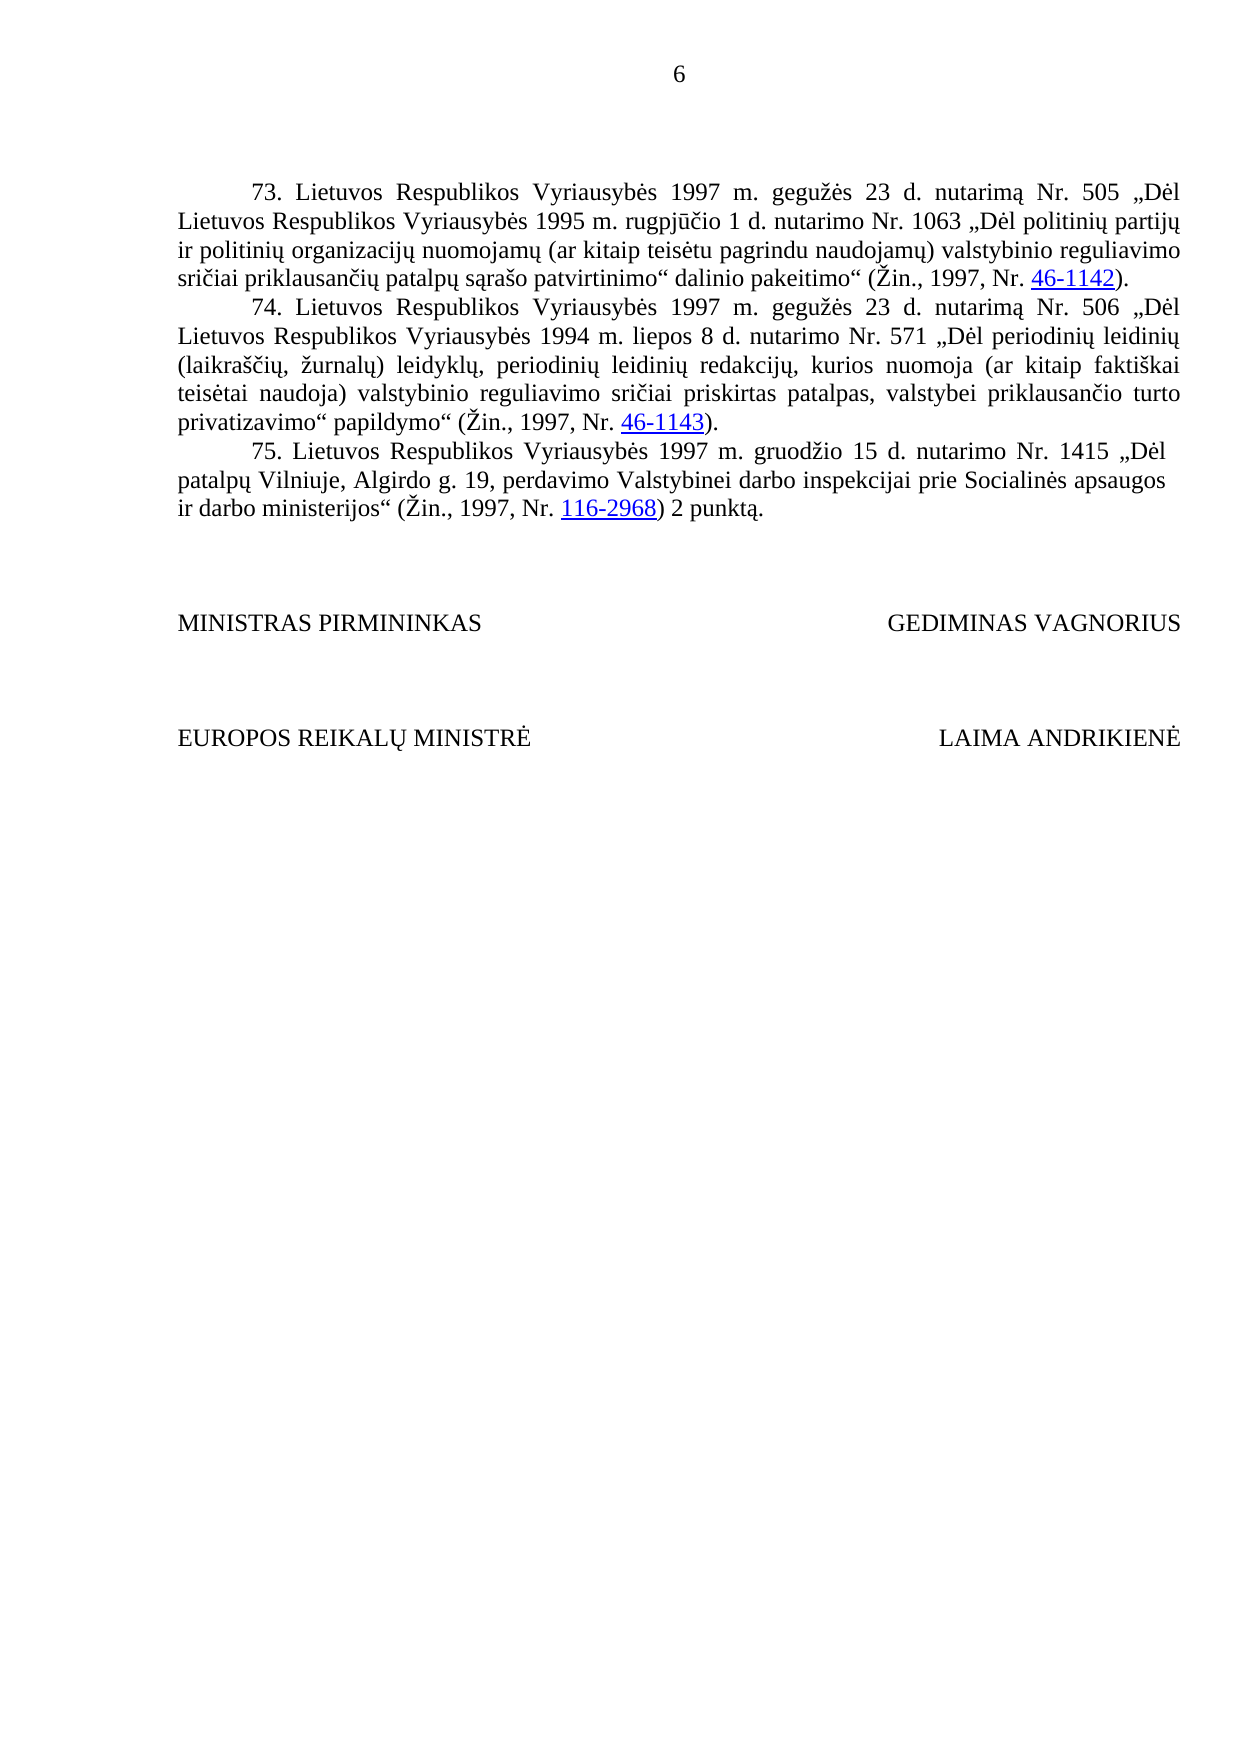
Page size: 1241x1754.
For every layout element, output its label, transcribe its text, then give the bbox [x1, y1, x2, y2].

text MINISTRAS PIRMININKAS GEDIMINAS VAGNORIUS [177, 608, 1181, 637]
text 75. Lietuvos Respublikos Vyriausybės 1997 m. gruodžio 15 d. nutarimo Nr. 1415 „Dėl patalpų Vilniuje, Algirdo g. 19, perdavimo Valstybinei darbo inspekcijai prie Socialinės apsaugos ir darbo ministerijos“ (Žin., 1997, Nr. 116-2968) 2 punktą. [177, 436, 1167, 522]
text 74. Lietuvos Respublikos Vyriausybės 1997 m. gegužės 23 d. nutarimą Nr. 506 „Dėl Lietuvos Respublikos Vyriausybės 1994 m. liepos 8 d. nutarimo Nr. 571 „Dėl periodinių leidinių (laikraščių, žurnalų) leidyklų, periodinių leidinių redakcijų, kurios nuomoja (ar kitaip faktiškai teisėtai naudoja) valstybinio reguliavimo sričiai priskirtas patalpas, valstybei priklausančio turto privatizavimo“ papildymo“ (Žin., 1997, Nr. 46-1143). [177, 292, 1181, 436]
text EUROPOS REIKALŲ MINISTRĖ LAIMA ANDRIKIENĖ [177, 723, 1181, 752]
text 73. Lietuvos Respublikos Vyriausybės 1997 m. gegužės 23 d. nutarimą Nr. 505 „Dėl Lietuvos Respublikos Vyriausybės 1995 m. rugpjūčio 1 d. nutarimo Nr. 1063 „Dėl politinių partijų ir politinių organizacijų nuomojamų (ar kitaip teisėtu pagrindu naudojamų) valstybinio reguliavimo sričiai priklausančių patalpų sąrašo patvirtinimo“ dalinio pakeitimo“ (Žin., 1997, Nr. 46-1142). [177, 177, 1181, 292]
